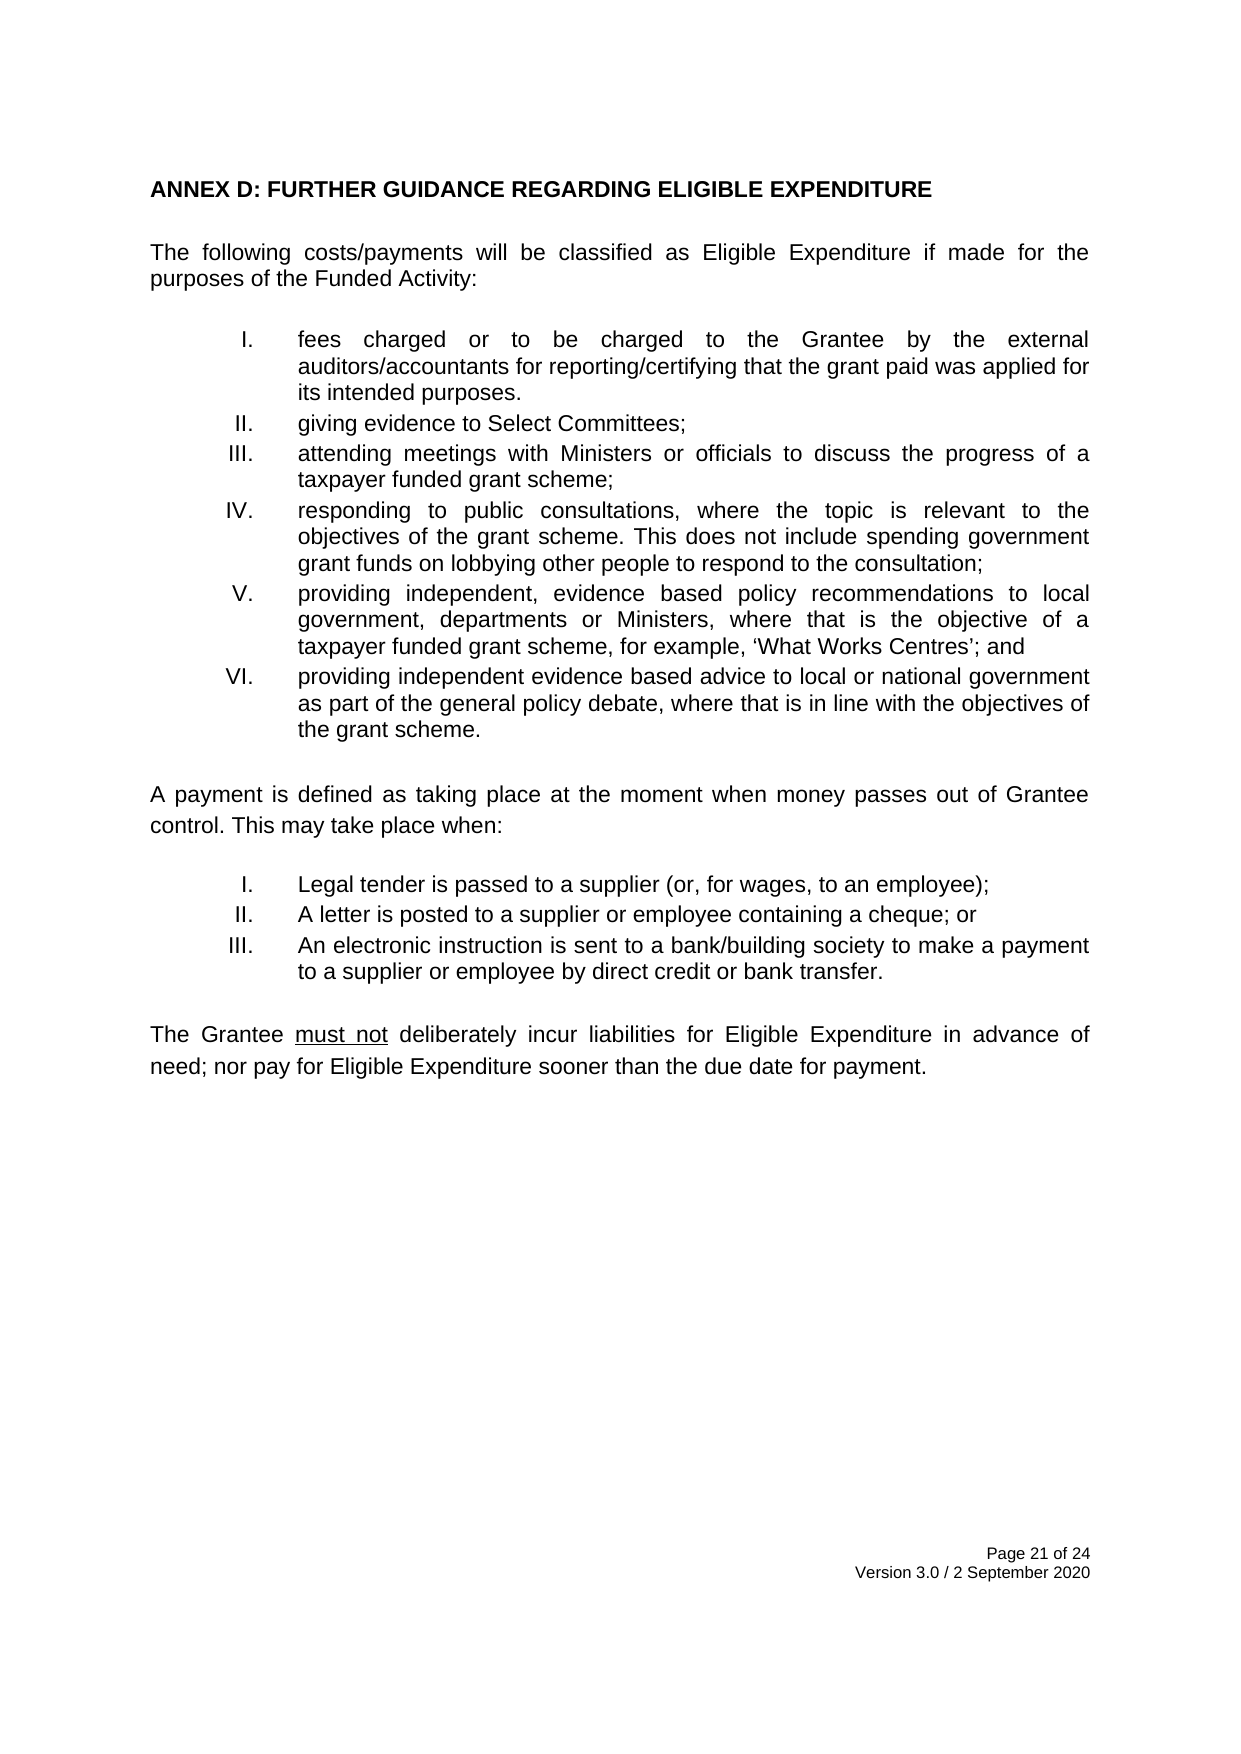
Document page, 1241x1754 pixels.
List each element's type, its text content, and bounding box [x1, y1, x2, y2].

list giving evidence to Select Committees; [253, 409, 1090, 436]
list providing independent, evidence based policy recommendations to local government, departments or Ministers, where that is the objective of a taxpayer funded grant scheme, for example, ‘What Works Centres’; and [253, 580, 1090, 659]
list fees charged or to be charged to the Grantee by the external auditors/accountants for reporting/certifying that the grant paid was applied for its intended purposes. [253, 326, 1090, 405]
list responding to public consultations, where the topic is relevant to the objectives of the grant scheme. This does not include spending government grant funds on lobbying other people to respond to the consultation; [253, 497, 1090, 576]
text A payment is defined as taking place at the moment when money passes out of Grantee control. This may take place when: [150, 776, 1090, 838]
list attending meetings with Ministers or officials to discuss the progress of a taxpayer funded grant scheme; [253, 440, 1090, 493]
text The Grantee must not deliberately incur liabilities for Eligible Expenditure in advance of need; nor pay for Eligible Expenditure sooner than the due date for payment. [150, 1017, 1090, 1079]
list providing independent evidence based advice to local or national government as part of the general policy debate, where that is in line with the objectives of the grant scheme. [253, 663, 1090, 742]
text ANNEX D: FURTHER GUIDANCE REGARDING ELIGIBLE EXPENDITURE [150, 176, 1090, 203]
list The following costs/payments will be classified as Eligible Expenditure if made for the purposes of the Funded Activity: [150, 239, 1090, 292]
list A letter is posted to a supplier or employee containing a cheque; or [253, 901, 1090, 927]
list An electronic instruction is sent to a bank/building society to make a payment to a supplier or employee by direct credit or bank transfer. [253, 932, 1090, 984]
list Legal tender is passed to a supplier (or, for wages, to an employee); [253, 871, 1090, 897]
